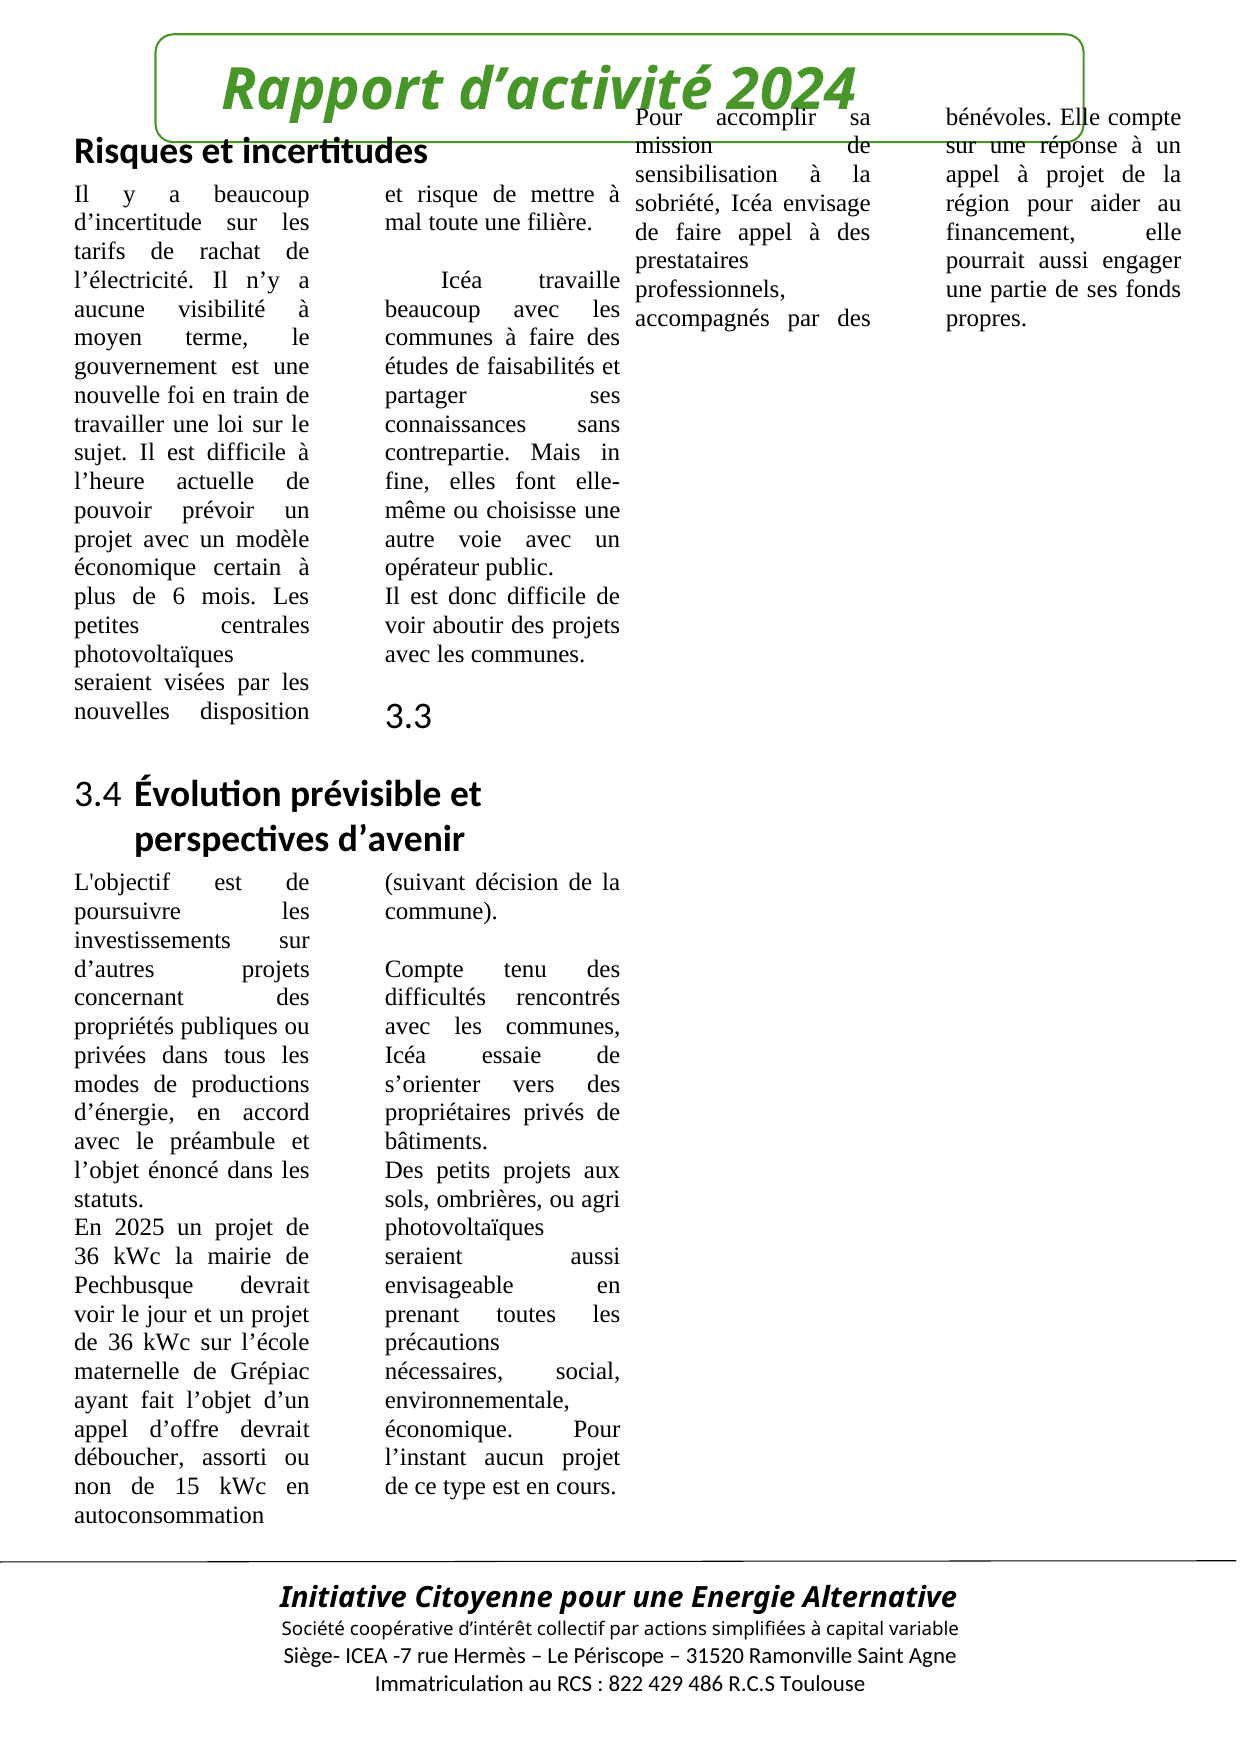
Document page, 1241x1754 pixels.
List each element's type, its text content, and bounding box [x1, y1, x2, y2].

text (suivant décision de la commune). [384, 867, 620, 925]
text Pour accomplir sa mission de sensibilisation à la sobriété, Icéa envisage de faire appel à des prestataires professionnels, accompagnés par des bénévoles. Elle compte sur une réponse à un appel à projet de la région pour aider au financement, elle pourrait aussi engager une partie de ses fonds propres. [635, 144, 871, 332]
text Il y a beaucoup d’incertitude sur les tarifs de rachat de l’électricité. Il n’y a aucune visibilité à moyen terme, le gouvernement est une nouvelle foi en train de travailler une loi sur le sujet. Il est difficile à l’heure actuelle de pouvoir prévoir un projet avec un modèle économique certain à plus de 6 mois. Les petites centrales photovoltaïques seraient visées par les nouvelles disposition [74, 179, 309, 725]
text L'objectif est de poursuivre les investissements sur d’autres projets concernant des propriétés publiques ou privées dans tous les modes de productions d’énergie, en accord avec le préambule et l’objet énoncé dans les statuts. [74, 867, 309, 1212]
text Compte tenu des difficultés rencontrés avec les communes, Icéa essaie de s’orienter vers des propriétaires privés de bâtiments. [384, 954, 620, 1155]
text et risque de mettre à mal toute une filière. [384, 179, 620, 236]
subtitle Risques et incertitudes [74, 127, 620, 172]
text En 2025 un projet de 36 kWc la mairie de Pechbusque devrait voir le jour et un projet de 36 kWc sur l’école maternelle de Grépiac ayant fait l’objet d’un appel d’offre devrait déboucher, assorti ou non de 15 kWc en autoconsommation [74, 1212, 309, 1529]
text Il est donc difficile de voir aboutir des projets avec les communes. [384, 581, 620, 667]
text Des petits projets aux sols, ombrières, ou agri photovoltaïques seraient aussi envisageable en prenant toutes les précautions nécessaires, social, environnementale, économique. Pour l’instant aucun projet de ce type est en cours. [384, 1155, 620, 1500]
text Icéa travaille beaucoup avec les communes à faire des études de faisabilités et partager ses connaissances sans contrepartie. Mais in fine, elles font elle-même ou choisisse une autre voie avec un opérateur public. [384, 236, 620, 581]
subtitle Évolution prévisible et perspectives d’avenir [74, 769, 620, 861]
text Pour accomplir sa mission de sensibilisation à la sobriété, Icéa envisage de faire appel à des prestataires professionnels, accompagnés par des bénévoles. Elle compte sur une réponse à un appel à projet de la région pour aider au financement, elle pourrait aussi engager une partie de ses fonds propres. [946, 102, 1181, 332]
